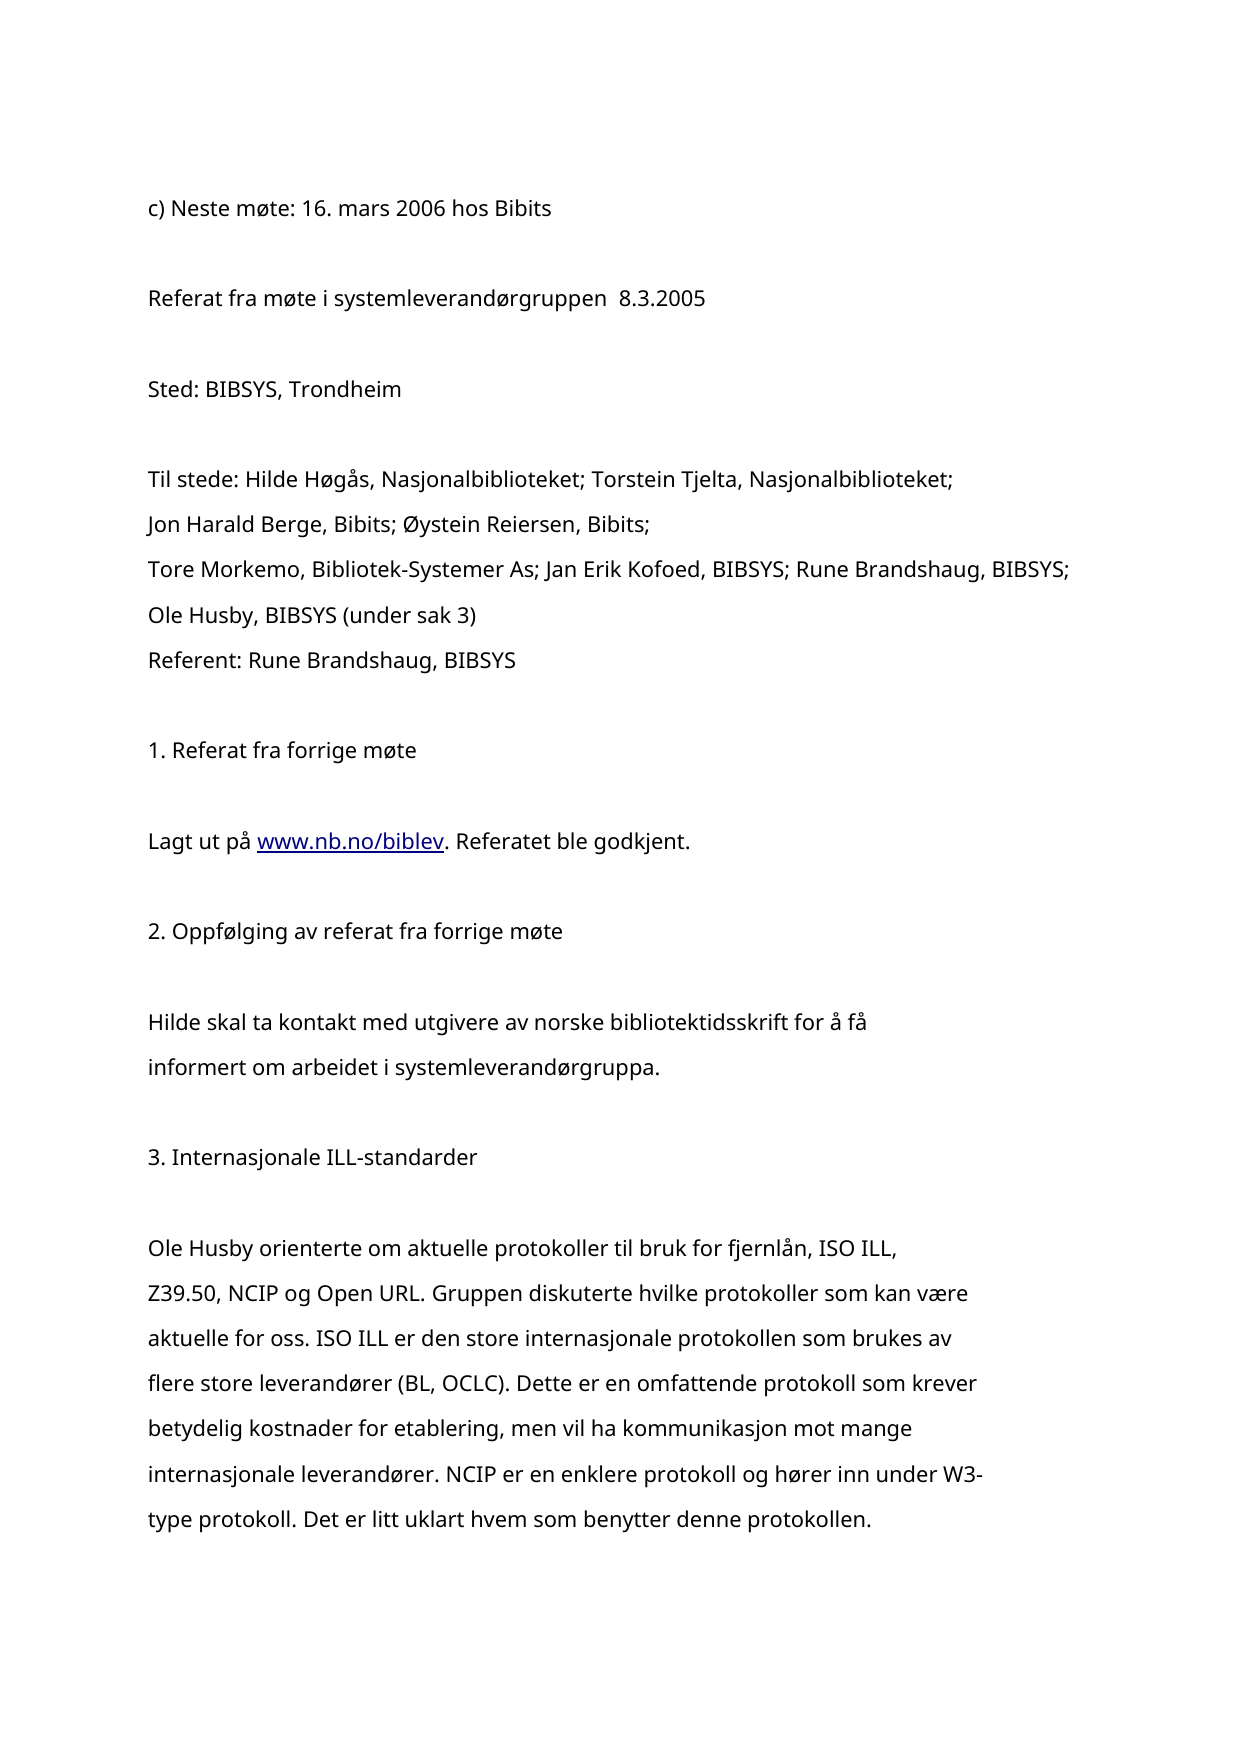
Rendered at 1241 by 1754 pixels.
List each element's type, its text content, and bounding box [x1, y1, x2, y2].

text betydelig kostnader for etablering, men vil ha kommunikasjon mot mange [148, 1413, 1093, 1443]
text c) Neste møte: 16. mars 2006 hos Bibits [148, 193, 1093, 223]
text Lagt ut på www.nb.no/biblev. Referatet ble godkjent. [148, 826, 1093, 856]
text Til stede: Hilde Høgås, Nasjonalbiblioteket; Torstein Tjelta, Nasjonalbiblioteket; [148, 464, 1093, 494]
text 3. Internasjonale ILL-standarder [148, 1142, 1093, 1172]
text Z39.50, NCIP og Open URL. Gruppen diskuterte hvilke protokoller som kan være [148, 1278, 1093, 1308]
text Ole Husby orienterte om aktuelle protokoller til bruk for fjernlån, ISO ILL, [148, 1233, 1093, 1262]
text Hilde skal ta kontakt med utgivere av norske bibliotektidsskrift for å få [148, 1007, 1093, 1036]
text 2. Oppfølging av referat fra forrige møte [148, 916, 1093, 946]
text 1. Referat fra forrige møte [148, 735, 1093, 765]
text Sted: BIBSYS, Trondheim [148, 374, 1093, 403]
text Jon Harald Berge, Bibits; Øystein Reiersen, Bibits; [148, 509, 1093, 539]
text type protokoll. Det er litt uklart hvem som benytter denne protokollen. [148, 1504, 1093, 1534]
text aktuelle for oss. ISO ILL er den store internasjonale protokollen som brukes av [148, 1323, 1093, 1353]
text flere store leverandører (BL, OCLC). Dette er en omfattende protokoll som krever [148, 1368, 1093, 1398]
text internasjonale leverandører. NCIP er en enklere protokoll og hører inn under W3- [148, 1459, 1093, 1488]
text informert om arbeidet i systemleverandørgruppa. [148, 1052, 1093, 1082]
text Ole Husby, BIBSYS (under sak 3) [148, 600, 1093, 629]
text Tore Morkemo, Bibliotek-Systemer As; Jan Erik Kofoed, BIBSYS; Rune Brandshaug, BIBSYS; [148, 554, 1093, 584]
text Referent: Rune Brandshaug, BIBSYS [148, 645, 1093, 675]
text Referat fra møte i systemleverandørgruppen 8.3.2005 [148, 283, 1093, 313]
